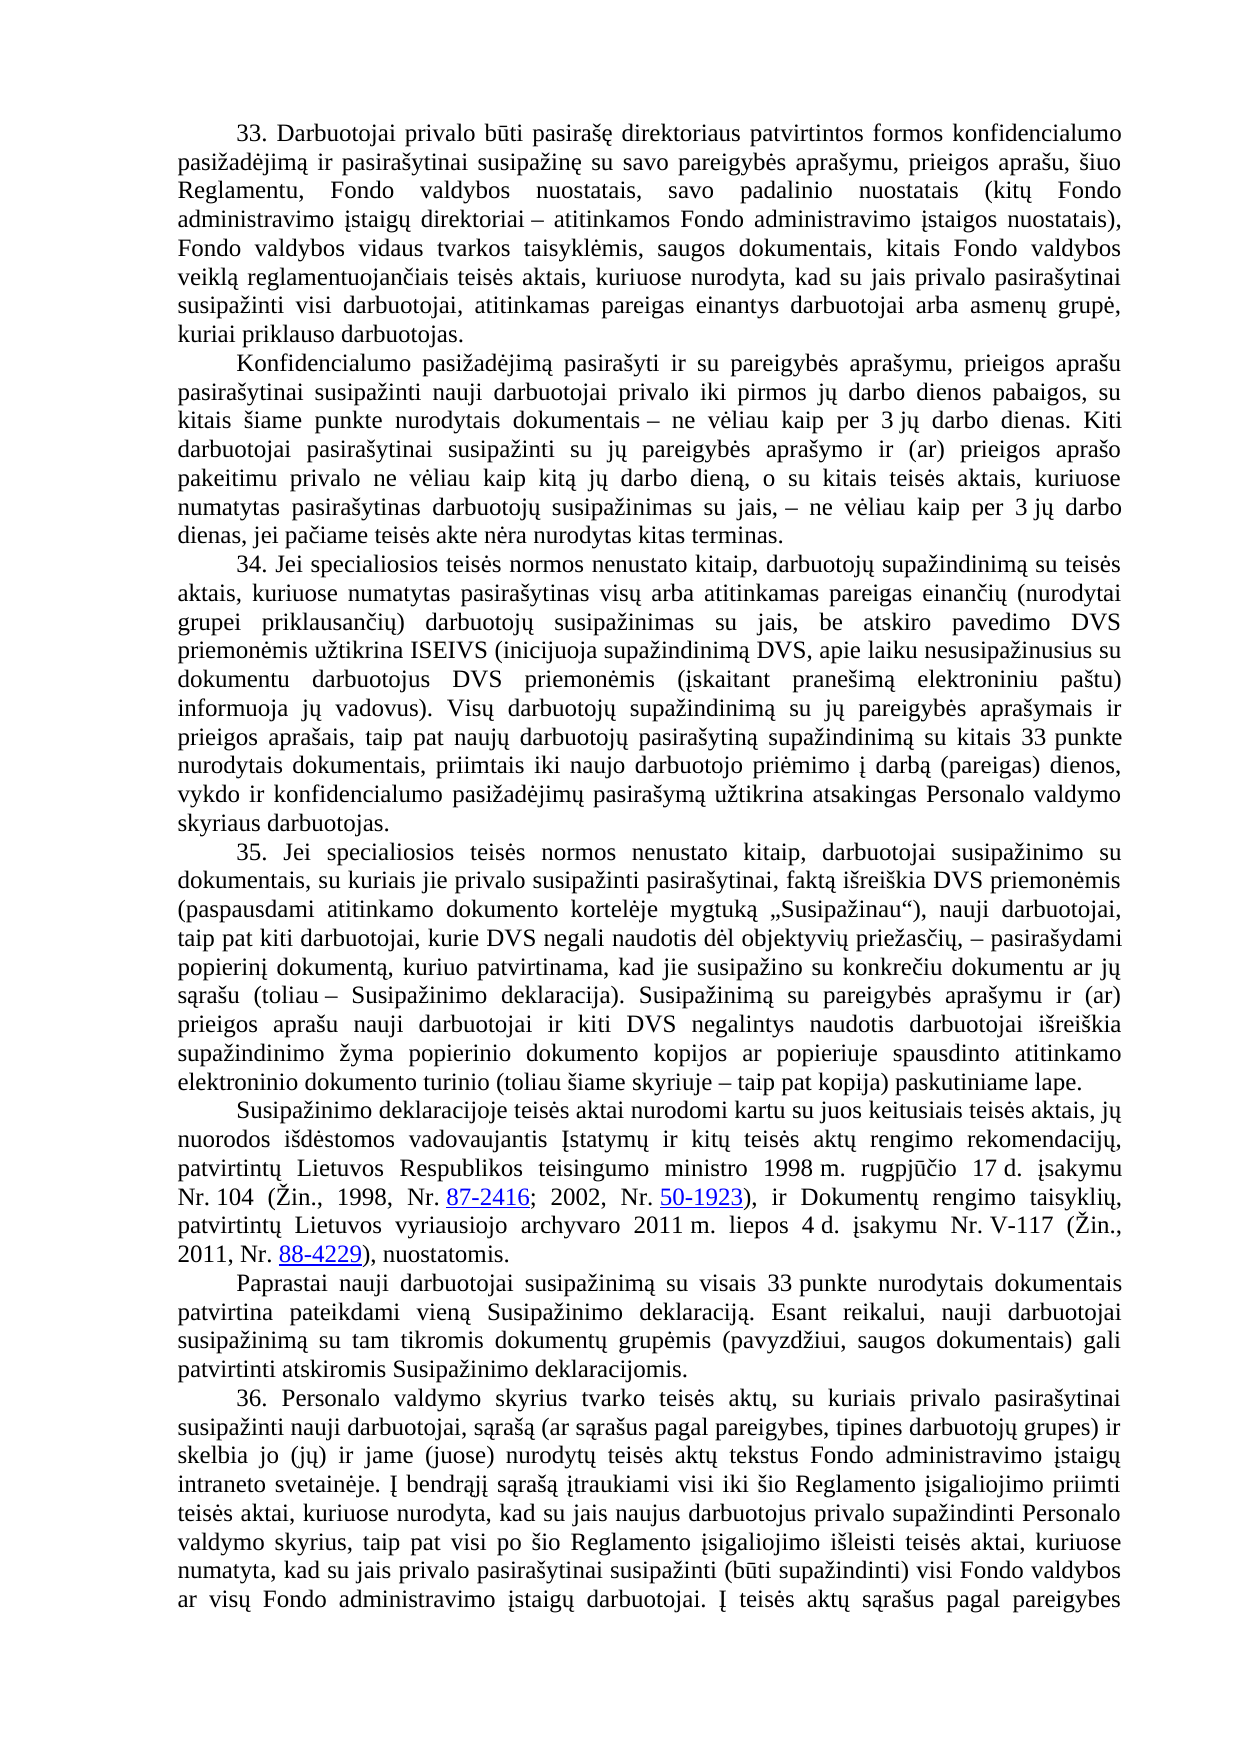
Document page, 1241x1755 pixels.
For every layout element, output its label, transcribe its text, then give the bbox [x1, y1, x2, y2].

text Susipažinimo deklaracijoje teisės aktai nurodomi kartu su juos keitusiais teisės aktais, jų nuorodos išdėstomos vadovaujantis Įstatymų ir kitų teisės aktų rengimo rekomendacijų, patvirtintų Lietuvos Respublikos teisingumo ministro 1998 m. rugpjūčio 17 d. įsakymu Nr. 104 (Žin., 1998, Nr. 87-2416; 2002, Nr. 50-1923), ir Dokumentų rengimo taisyklių, patvirtintų Lietuvos vyriausiojo archyvaro 2011 m. liepos 4 d. įsakymu Nr. V-117 (Žin., 2011, Nr. 88-4229), nuostatomis. [177, 1096, 1122, 1268]
text 36. Personalo valdymo skyrius tvarko teisės aktų, su kuriais privalo pasirašytinai susipažinti nauji darbuotojai, sąrašą (ar sąrašus pagal pareigybes, tipines darbuotojų grupes) ir skelbia jo (jų) ir jame (juose) nurodytų teisės aktų tekstus Fondo administravimo įstaigų intraneto svetainėje. Į bendrąjį sąrašą įtraukiami visi iki šio Reglamento įsigaliojimo priimti teisės aktai, kuriuose nurodyta, kad su jais naujus darbuotojus privalo supažindinti Personalo valdymo skyrius, taip pat visi po šio Reglamento įsigaliojimo išleisti teisės aktai, kuriuose numatyta, kad su jais privalo pasirašytinai susipažinti (būti supažindinti) visi Fondo valdybos ar visų Fondo administravimo įstaigų darbuotojai. Į teisės aktų sąrašus pagal pareigybes [177, 1383, 1122, 1613]
text 34. Jei specialiosios teisės normos nenustato kitaip, darbuotojų supažindinimą su teisės aktais, kuriuose numatytas pasirašytinas visų arba atitinkamas pareigas einančių (nurodytai grupei priklausančių) darbuotojų susipažinimas su jais, be atskiro pavedimo DVS priemonėmis užtikrina ISEIVS (inicijuoja supažindinimą DVS, apie laiku nesusipažinusius su dokumentu darbuotojus DVS priemonėmis (įskaitant pranešimą elektroniniu paštu) informuoja jų vadovus). Visų darbuotojų supažindinimą su jų pareigybės aprašymais ir prieigos aprašais, taip pat naujų darbuotojų pasirašytiną supažindinimą su kitais 33 punkte nurodytais dokumentais, priimtais iki naujo darbuotojo priėmimo į darbą (pareigas) dienos, vykdo ir konfidencialumo pasižadėjimų pasirašymą užtikrina atsakingas Personalo valdymo skyriaus darbuotojas. [177, 549, 1122, 837]
text 33. Darbuotojai privalo būti pasirašę direktoriaus patvirtintos formos konfidencialumo pasižadėjimą ir pasirašytinai susipažinę su savo pareigybės aprašymu, prieigos aprašu, šiuo Reglamentu, Fondo valdybos nuostatais, savo padalinio nuostatais (kitų Fondo administravimo įstaigų direktoriai – atitinkamos Fondo administravimo įstaigos nuostatais), Fondo valdybos vidaus tvarkos taisyklėmis, saugos dokumentais, kitais Fondo valdybos veiklą reglamentuojančiais teisės aktais, kuriuose nurodyta, kad su jais privalo pasirašytinai susipažinti visi darbuotojai, atitinkamas pareigas einantys darbuotojai arba asmenų grupė, kuriai priklauso darbuotojas. [177, 118, 1122, 348]
text Konfidencialumo pasižadėjimą pasirašyti ir su pareigybės aprašymu, prieigos aprašu pasirašytinai susipažinti nauji darbuotojai privalo iki pirmos jų darbo dienos pabaigos, su kitais šiame punkte nurodytais dokumentais – ne vėliau kaip per 3 jų darbo dienas. Kiti darbuotojai pasirašytinai susipažinti su jų pareigybės aprašymo ir (ar) prieigos aprašo pakeitimu privalo ne vėliau kaip kitą jų darbo dieną, o su kitais teisės aktais, kuriuose numatytas pasirašytinas darbuotojų susipažinimas su jais, – ne vėliau kaip per 3 jų darbo dienas, jei pačiame teisės akte nėra nurodytas kitas terminas. [177, 348, 1122, 549]
text Paprastai nauji darbuotojai susipažinimą su visais 33 punkte nurodytais dokumentais patvirtina pateikdami vieną Susipažinimo deklaraciją. Esant reikalui, nauji darbuotojai susipažinimą su tam tikromis dokumentų grupėmis (pavyzdžiui, saugos dokumentais) gali patvirtinti atskiromis Susipažinimo deklaracijomis. [177, 1268, 1122, 1383]
text 35. Jei specialiosios teisės normos nenustato kitaip, darbuotojai susipažinimo su dokumentais, su kuriais jie privalo susipažinti pasirašytinai, faktą išreiškia DVS priemonėmis (paspausdami atitinkamo dokumento kortelėje mygtuką „Susipažinau“), nauji darbuotojai, taip pat kiti darbuotojai, kurie DVS negali naudotis dėl objektyvių priežasčių, – pasirašydami popierinį dokumentą, kuriuo patvirtinama, kad jie susipažino su konkrečiu dokumentu ar jų sąrašu (toliau – Susipažinimo deklaracija). Susipažinimą su pareigybės aprašymu ir (ar) prieigos aprašu nauji darbuotojai ir kiti DVS negalintys naudotis darbuotojai išreiškia supažindinimo žyma popierinio dokumento kopijos ar popieriuje spausdinto atitinkamo elektroninio dokumento turinio (toliau šiame skyriuje – taip pat kopija) paskutiniame lape. [177, 837, 1122, 1096]
